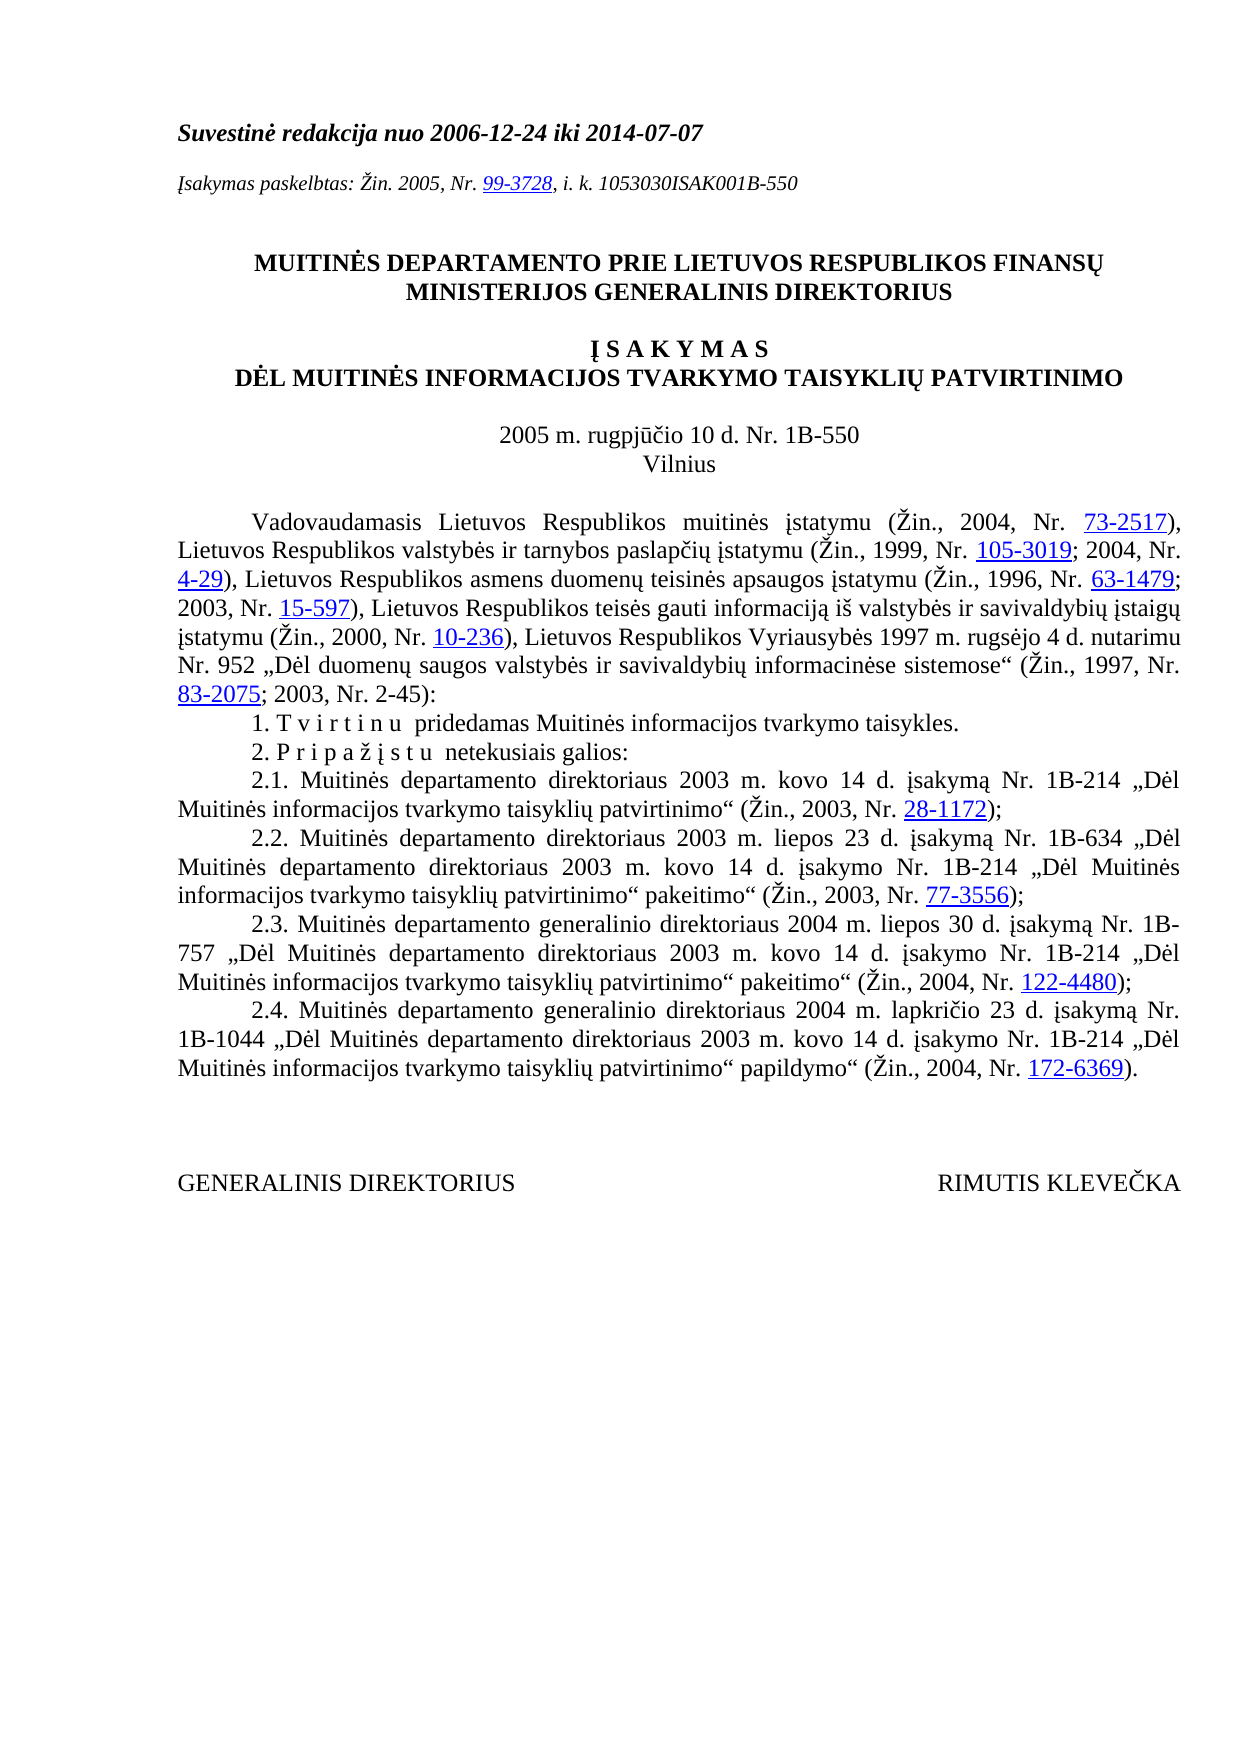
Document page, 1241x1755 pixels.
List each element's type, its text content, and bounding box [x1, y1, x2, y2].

text GENERALINIS DIREKTORIUS RIMUTIS KLEVEČKA [177, 1168, 1181, 1197]
text 2.4. Muitinės departamento generalinio direktoriaus 2004 m. lapkričio 23 d. įsakymą Nr. 1B-1044 „Dėl Muitinės departamento direktoriaus 2003 m. kovo 14 d. įsakymo Nr. 1B-214 „Dėl Muitinės informacijos tvarkymo taisyklių patvirtinimo“ papildymo“ (Žin., 2004, Nr. 172-6369). [177, 995, 1181, 1082]
text DĖL MUITINĖS INFORMACIJOS TVARKYMO TAISYKLIŲ PATVIRTINIMO [177, 363, 1181, 392]
text 2.1. Muitinės departamento direktoriaus 2003 m. kovo 14 d. įsakymą Nr. 1B-214 „Dėl Muitinės informacijos tvarkymo taisyklių patvirtinimo“ (Žin., 2003, Nr. 28-1172); [177, 765, 1181, 823]
text 2.2. Muitinės departamento direktoriaus 2003 m. liepos 23 d. įsakymą Nr. 1B-634 „Dėl Muitinės departamento direktoriaus 2003 m. kovo 14 d. įsakymo Nr. 1B-214 „Dėl Muitinės informacijos tvarkymo taisyklių patvirtinimo“ pakeitimo“ (Žin., 2003, Nr. 77-3556); [177, 823, 1181, 909]
text 2.3. Muitinės departamento generalinio direktoriaus 2004 m. liepos 30 d. įsakymą Nr. 1B-757 „Dėl Muitinės departamento direktoriaus 2003 m. kovo 14 d. įsakymo Nr. 1B-214 „Dėl Muitinės informacijos tvarkymo taisyklių patvirtinimo“ pakeitimo“ (Žin., 2004, Nr. 122-4480); [177, 909, 1181, 995]
text 2. Pripažįstu netekusiais galios: [177, 737, 1181, 765]
text Vadovaudamasis Lietuvos Respublikos muitinės įstatymu (Žin., 2004, Nr. 73-2517), Lietuvos Respublikos valstybės ir tarnybos paslapčių įstatymu (Žin., 1999, Nr. 105-3019; 2004, Nr. 4-29), Lietuvos Respublikos asmens duomenų teisinės apsaugos įstatymu (Žin., 1996, Nr. 63-1479; 2003, Nr. 15-597), Lietuvos Respublikos teisės gauti informaciją iš valstybės ir savivaldybių įstaigų įstatymu (Žin., 2000, Nr. 10-236), Lietuvos Respublikos Vyriausybės 1997 m. rugsėjo 4 d. nutarimu Nr. 952 „Dėl duomenų saugos valstybės ir savivaldybių informacinėse sistemose“ (Žin., 1997, Nr. 83-2075; 2003, Nr. 2-45): [177, 507, 1181, 708]
text Vilnius [177, 449, 1181, 478]
text Suvestinė redakcija nuo 2006-12-24 iki 2014-07-07 [177, 118, 1181, 147]
text Įsakymas paskelbtas: Žin. 2005, Nr. 99-3728, i. k. 1053030ISAK001B-550 [177, 171, 1181, 195]
text 2005 m. rugpjūčio 10 d. Nr. 1B-550 [177, 420, 1181, 449]
text MUITINĖS DEPARTAMENTO PRIE LIETUVOS RESPUBLIKOS FINANSŲ MINISTERIJOS GENERALINIS DIREKTORIUS [177, 248, 1181, 305]
text 1. Tvirtinu pridedamas Muitinės informacijos tvarkymo taisykles. [177, 708, 1181, 737]
text Į S A K Y M A S [177, 334, 1181, 363]
